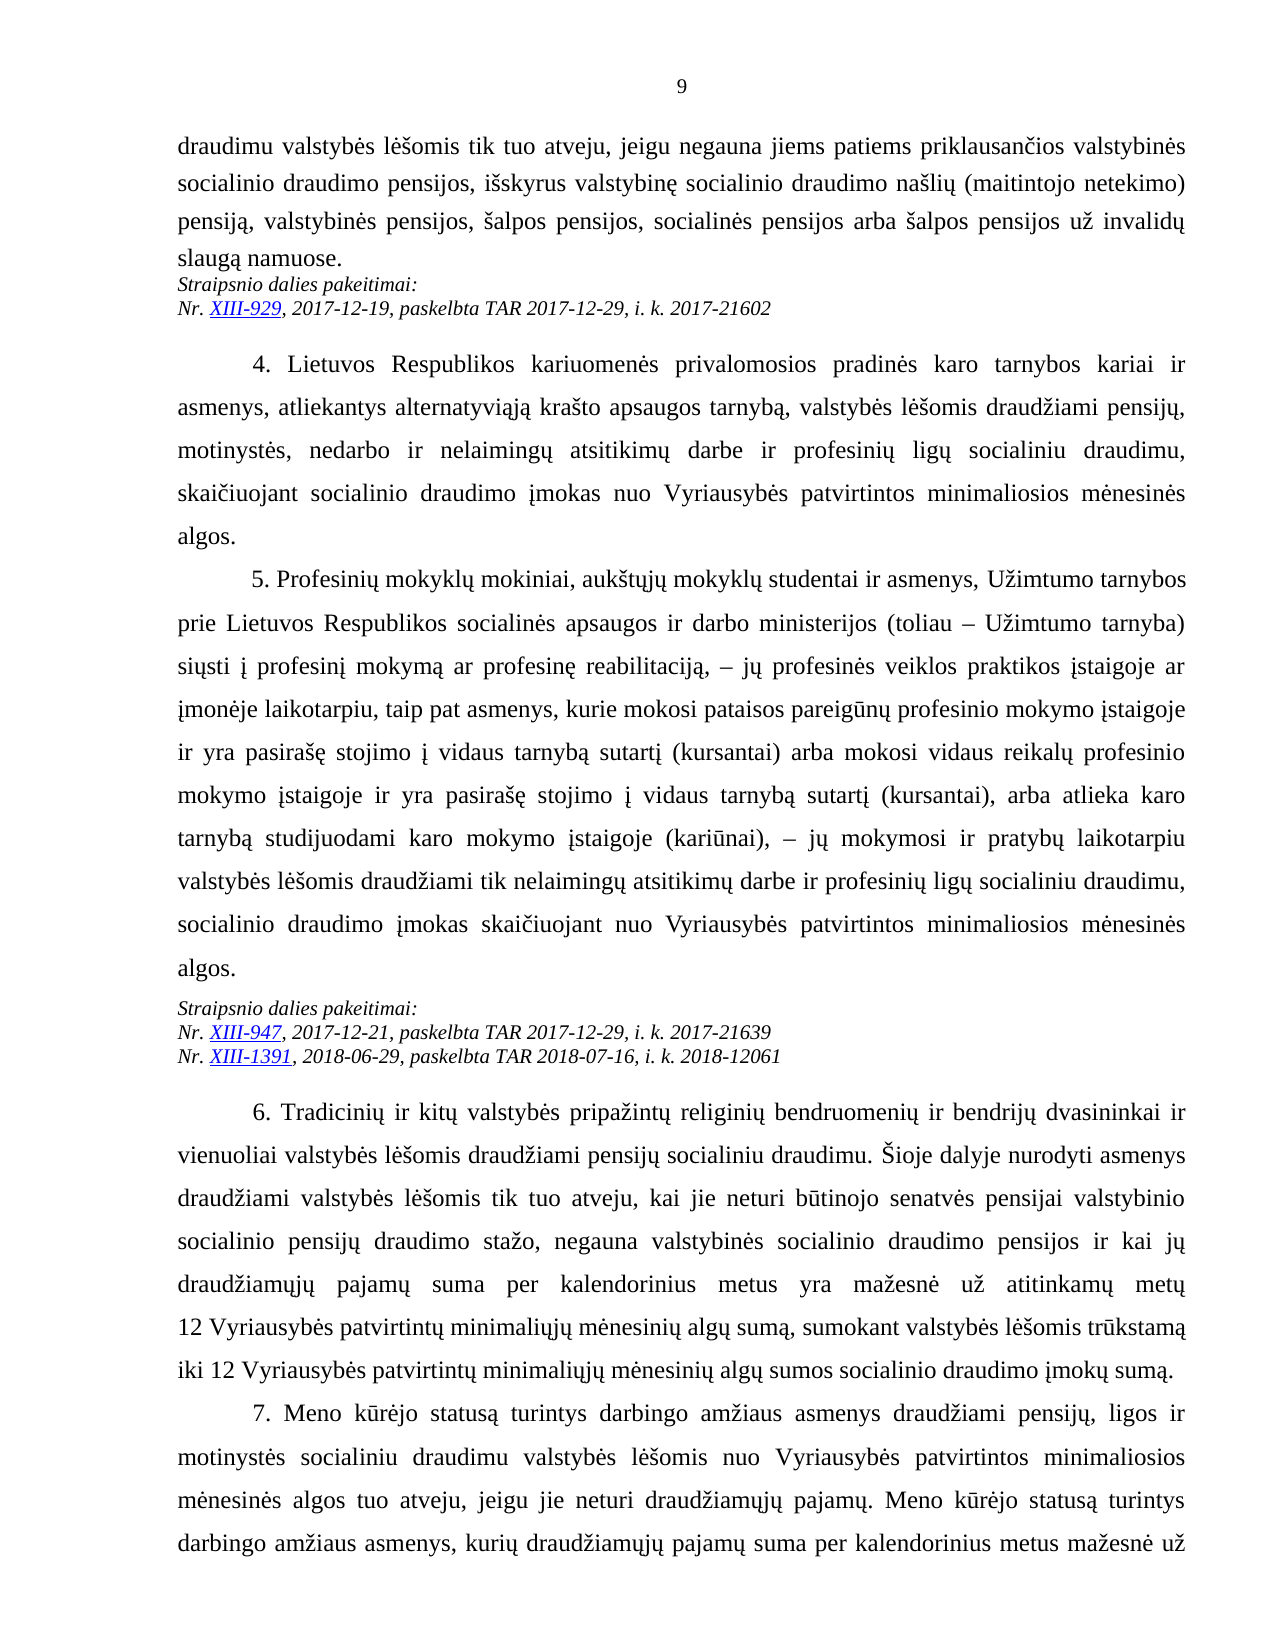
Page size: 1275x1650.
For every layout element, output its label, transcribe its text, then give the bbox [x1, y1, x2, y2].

text Straipsnio dalies pakeitimai: [177, 996, 1186, 1020]
text Straipsnio dalies pakeitimai: [177, 272, 1186, 296]
text Nr. XIII-929, 2017-12-19, paskelbta TAR 2017-12-29, i. k. 2017-21602 [177, 296, 1186, 320]
text 5. Profesinių mokyklų mokiniai, aukštųjų mokyklų studentai ir asmenys, Užimtumo tarnybos prie Lietuvos Respublikos socialinės apsaugos ir darbo ministerijos (toliau – Užimtumo tarnyba) siųsti į profesinį mokymą ar profesinę reabilitaciją, – jų profesinės veiklos praktikos įstaigoje ar įmonėje laikotarpiu, taip pat asmenys, kurie mokosi pataisos pareigūnų profesinio mokymo įstaigoje ir yra pasirašę stojimo į vidaus tarnybą sutartį (kursantai) arba mokosi vidaus reikalų profesinio mokymo įstaigoje ir yra pasirašę stojimo į vidaus tarnybą sutartį (kursantai), arba atlieka karo tarnybą studijuodami karo mokymo įstaigoje (kariūnai), – jų mokymosi ir pratybų laikotarpiu valstybės lėšomis draudžiami tik nelaimingų atsitikimų darbe ir profesinių ligų socialiniu draudimu, socialinio draudimo įmokas skaičiuojant nuo Vyriausybės patvirtintos minimaliosios mėnesinės algos. [177, 564, 1186, 981]
text Nr. XIII-1391, 2018-06-29, paskelbta TAR 2018-07-16, i. k. 2018-12061 [177, 1044, 1186, 1068]
text 6. Tradicinių ir kitų valstybės pripažintų religinių bendruomenių ir bendrijų dvasininkai ir vienuoliai valstybės lėšomis draudžiami pensijų socialiniu draudimu. Šioje dalyje nurodyti asmenys draudžiami valstybės lėšomis tik tuo atveju, kai jie neturi būtinojo senatvės pensijai valstybinio socialinio pensijų draudimo stažo, negauna valstybinės socialinio draudimo pensijos ir kai jų draudžiamųjų pajamų suma per kalendorinius metus yra mažesnė už atitinkamų metų 12 Vyriausybės patvirtintų minimaliųjų mėnesinių algų sumą, sumokant valstybės lėšomis trūkstamą iki 12 Vyriausybės patvirtintų minimaliųjų mėnesinių algų sumos socialinio draudimo įmokų sumą. [177, 1097, 1186, 1384]
text 7. Meno kūrėjo statusą turintys darbingo amžiaus asmenys draudžiami pensijų, ligos ir motinystės socialiniu draudimu valstybės lėšomis nuo Vyriausybės patvirtintos minimaliosios mėnesinės algos tuo atveju, jeigu jie neturi draudžiamųjų pajamų. Meno kūrėjo statusą turintys darbingo amžiaus asmenys, kurių draudžiamųjų pajamų suma per kalendorinius metus mažesnė už [177, 1398, 1186, 1557]
text draudimu valstybės lėšomis tik tuo atveju, jeigu negauna jiems patiems priklausančios valstybinės socialinio draudimo pensijos, išskyrus valstybinę socialinio draudimo našlių (maitintojo netekimo) pensiją, valstybinės pensijos, šalpos pensijos, socialinės pensijos arba šalpos pensijos už invalidų slaugą namuose. [177, 122, 1186, 272]
text Nr. XIII-947, 2017-12-21, paskelbta TAR 2017-12-29, i. k. 2017-21639 [177, 1020, 1186, 1044]
text 4. Lietuvos Respublikos kariuomenės privalomosios pradinės karo tarnybos kariai ir asmenys, atliekantys alternatyviąją krašto apsaugos tarnybą, valstybės lėšomis draudžiami pensijų, motinystės, nedarbo ir nelaimingų atsitikimų darbe ir profesinių ligų socialiniu draudimu, skaičiuojant socialinio draudimo įmokas nuo Vyriausybės patvirtintos minimaliosios mėnesinės algos. [177, 349, 1186, 550]
